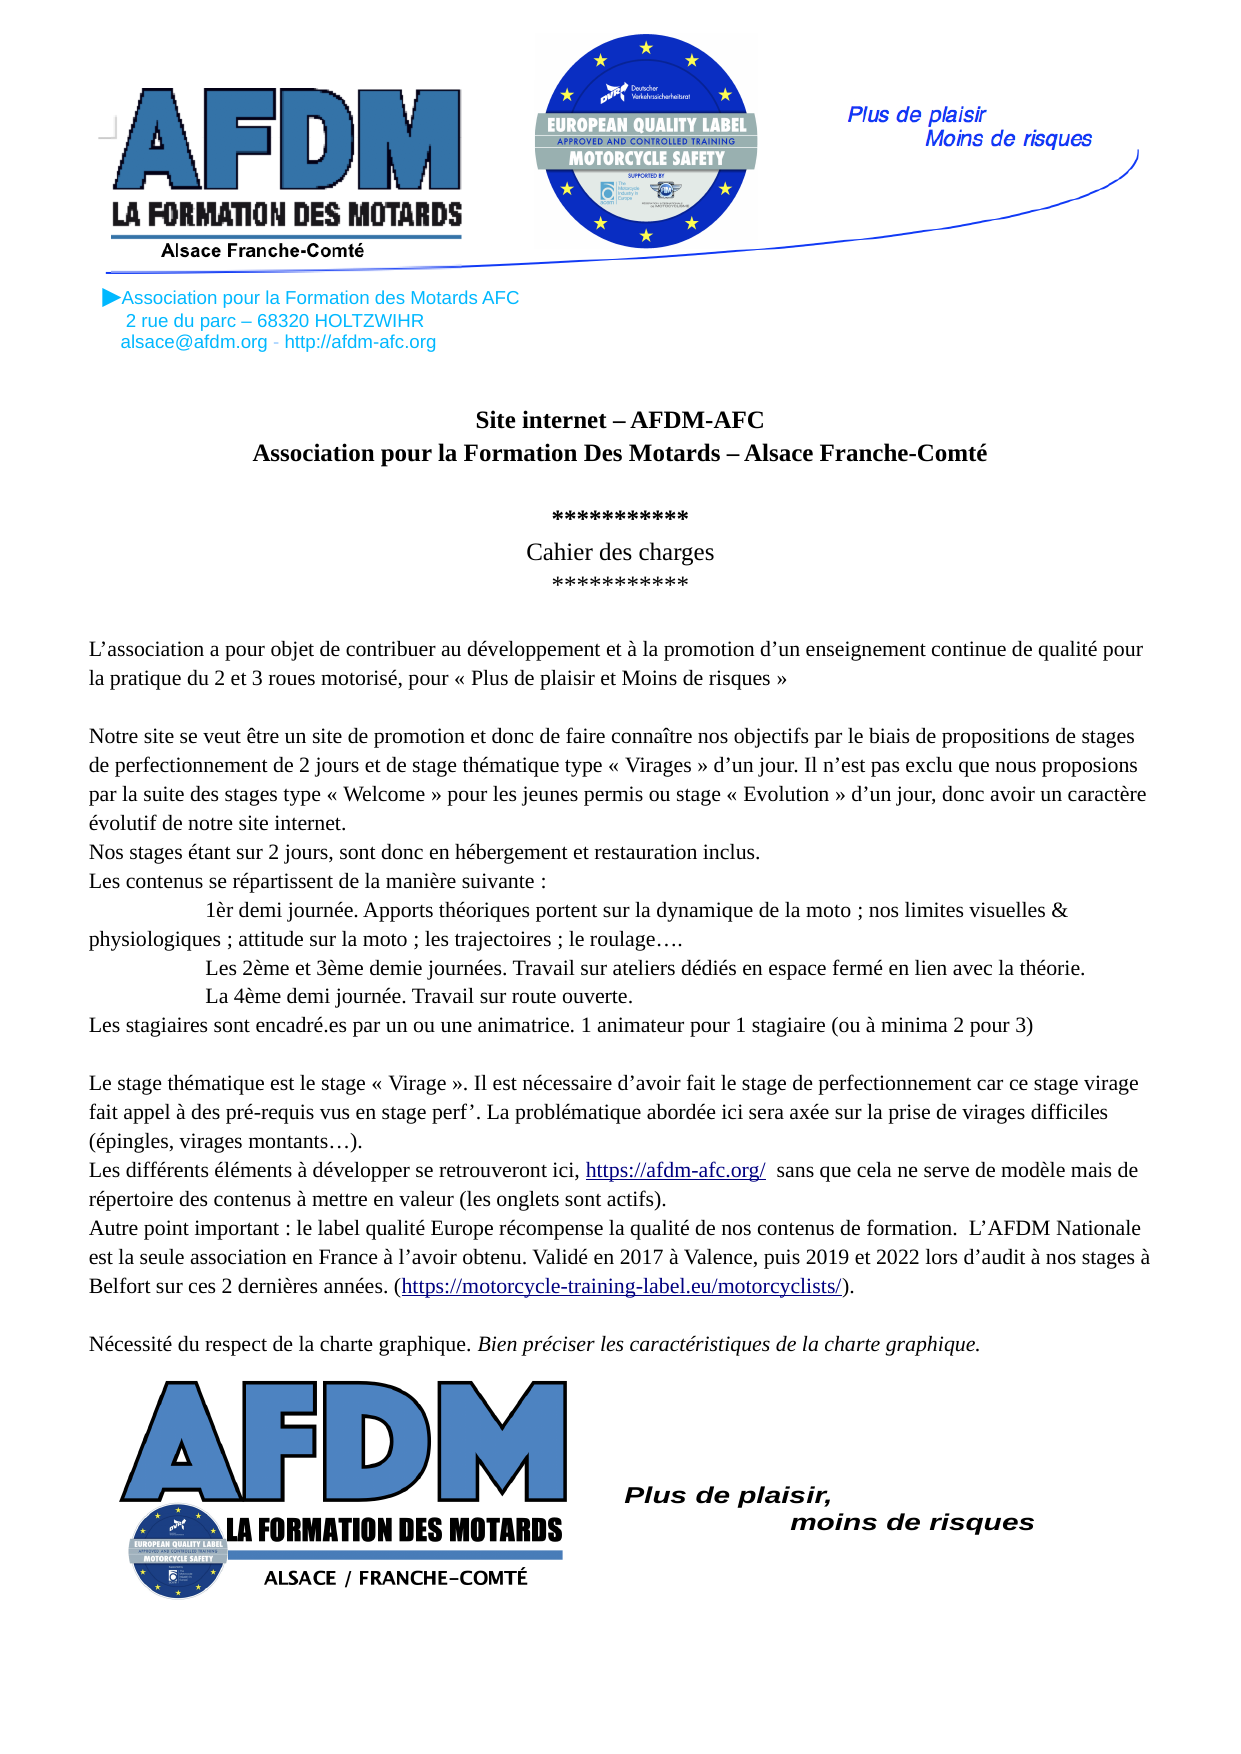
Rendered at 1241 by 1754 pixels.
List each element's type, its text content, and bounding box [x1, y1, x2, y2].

text *********** [88, 504, 1152, 533]
text L’association a pour objet de contribuer au développement et à la promotion d’un enseignement continue de qualité pour la pratique du 2 et 3 roues motorisé, pour « Plus de plaisir et Moins de risques » [88, 636, 1152, 690]
text Le stage thématique est le stage « Virage ». Il est nécessaire d’avoir fait le stage de perfectionnement car ce stage virage fait appel à des pré-requis vus en stage perf’. La problématique abordée ici sera axée sur la prise de virages difficiles (épingles, virages montants…). [88, 1070, 1152, 1153]
text Association pour la Formation Des Motards – Alsace Franche-Comté [88, 438, 1152, 467]
text Cahier des charges [88, 537, 1152, 566]
text Autre point important : le label qualité Europe récompense la qualité de nos contenus de formation. L’AFDM Nationale est la seule association en France à l’avoir obtenu. Validé en 2017 à Valence, puis 2019 et 2022 lors d’audit à nos stages à Belfort sur ces 2 dernières années. (https://motorcycle-training-label.eu/motorcyclists/). [88, 1215, 1152, 1298]
text 1èr demi journée. Apports théoriques portent sur la dynamique de la moto ; nos limites visuelles & physiologiques ; attitude sur la moto ; les trajectoires ; le roulage…. [88, 897, 1152, 951]
text *********** [88, 570, 1152, 599]
text Site internet – AFDM-AFC [88, 405, 1152, 433]
picture [98, 33, 1158, 380]
picture [115, 1377, 572, 1602]
text Les 2ème et 3ème demie journées. Travail sur ateliers dédiés en espace fermé en lien avec la théorie. [88, 954, 1152, 980]
text Notre site se veut être un site de promotion et donc de faire connaître nos objectifs par le biais de propositions de stages de perfectionnement de 2 jours et de stage thématique type « Virages » d’un jour. Il n’est pas exclu que nous proposions par la suite des stages type « Welcome » pour les jeunes permis ou stage « Evolution » d’un jour, donc avoir un caractère évolutif de notre site internet. [88, 723, 1152, 835]
text Les différents éléments à développer se retrouveront ici, https://afdm-afc.org/ sans que cela ne serve de modèle mais de répertoire des contenus à mettre en valeur (les onglets sont actifs). [88, 1157, 1152, 1211]
text Les contenus se répartissent de la manière suivante : [88, 868, 1152, 893]
text Nécessité du respect de la charte graphique. Bien préciser les caractéristiques de la charte graphique. [88, 1331, 1152, 1356]
text Nos stages étant sur 2 jours, sont donc en hébergement et restauration inclus. [88, 839, 1152, 864]
text Les stagiaires sont encadré.es par un ou une animatrice. 1 animateur pour 1 stagiaire (ou à minima 2 pour 3) [88, 1012, 1152, 1038]
text La 4ème demi journée. Travail sur route ouverte. [88, 983, 1152, 1009]
